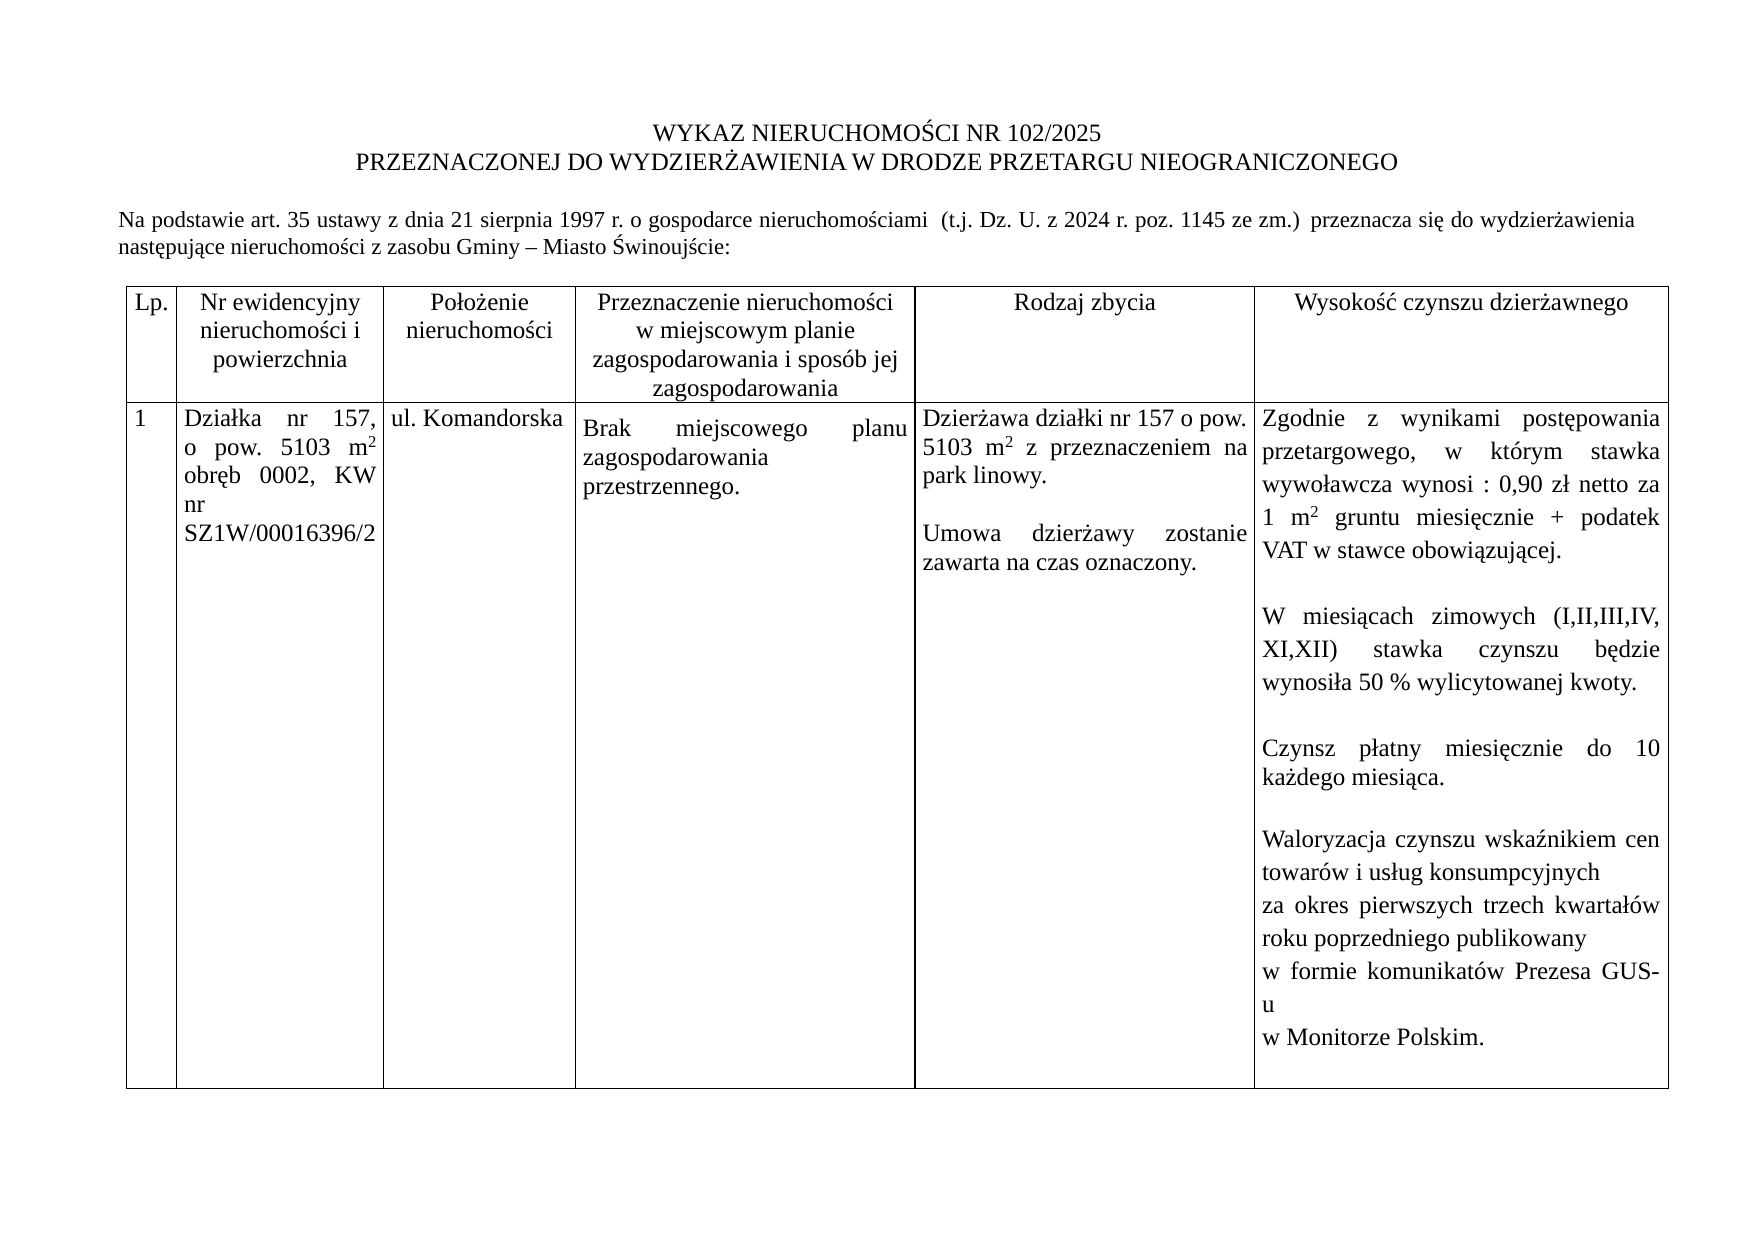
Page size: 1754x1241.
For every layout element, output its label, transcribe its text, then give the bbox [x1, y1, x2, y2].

table_cell 1 [127, 403, 176, 1088]
table_header Położenie nieruchomości [384, 287, 575, 402]
table_cell Brak miejscowego planu zagospodarowania przestrzennego. [576, 403, 914, 1088]
table_header Nr ewidencyjny nieruchomości i powierzchnia [177, 287, 383, 402]
table_cell Zgodnie z wynikami postępowania przetargowego, w którym stawka wywoławcza wynosi : 0,90 zł netto za 1 m2 gruntu miesięcznie + podatek VAT w stawce obowiązującej. W miesiącach zimowych (I,II,III,IV, XI,XII) stawka czynszu będzie wynosiła 50 % wylicytowanej kwoty. Czynsz płatny miesięcznie do 10 każdego miesiąca. Waloryzacja czynszu wskaźnikiem cen towarów i usług konsumpcyjnych za okres pierwszych trzech kwartałów roku poprzedniego publikowany w formie komunikatów Prezesa GUS- u w Monitorze Polskim. [1255, 403, 1668, 1088]
table_header Wysokość czynszu dzierżawnego [1255, 287, 1668, 402]
table_cell ul. Komandorska [384, 403, 575, 1088]
text Na podstawie art. 35 ustawy z dnia 21 sierpnia 1997 r. o gospodarce nieruchomościami (t.j. Dz. U. z 2024 r. poz. 1145 ze zm.) przeznacza się do wydzierżawienia następujące nieruchomości z zasobu Gminy – Miasto Świnoujście: [118, 204, 1636, 259]
table_header Przeznaczenie nieruchomości w miejscowym planie zagospodarowania i sposób jej zagospodarowania [576, 287, 914, 402]
text WYKAZ NIERUCHOMOŚCI NR 102/2025 [118, 118, 1636, 147]
table_cell Dzierżawa działki nr 157 o pow. 5103 m2 z przeznaczeniem na park linowy. Umowa dzierżawy zostanie zawarta na czas oznaczony. [916, 403, 1254, 1088]
table_cell Działka nr 157, o pow. 5103 m2 obręb 0002, KW nr SZ1W/00016396/2 [177, 403, 383, 1088]
table_header Rodzaj zbycia [916, 287, 1254, 402]
table_header Lp. [127, 287, 176, 402]
text PRZEZNACZONEJ DO WYDZIERŻAWIENIA W DRODZE PRZETARGU NIEOGRANICZONEGO [118, 147, 1636, 176]
